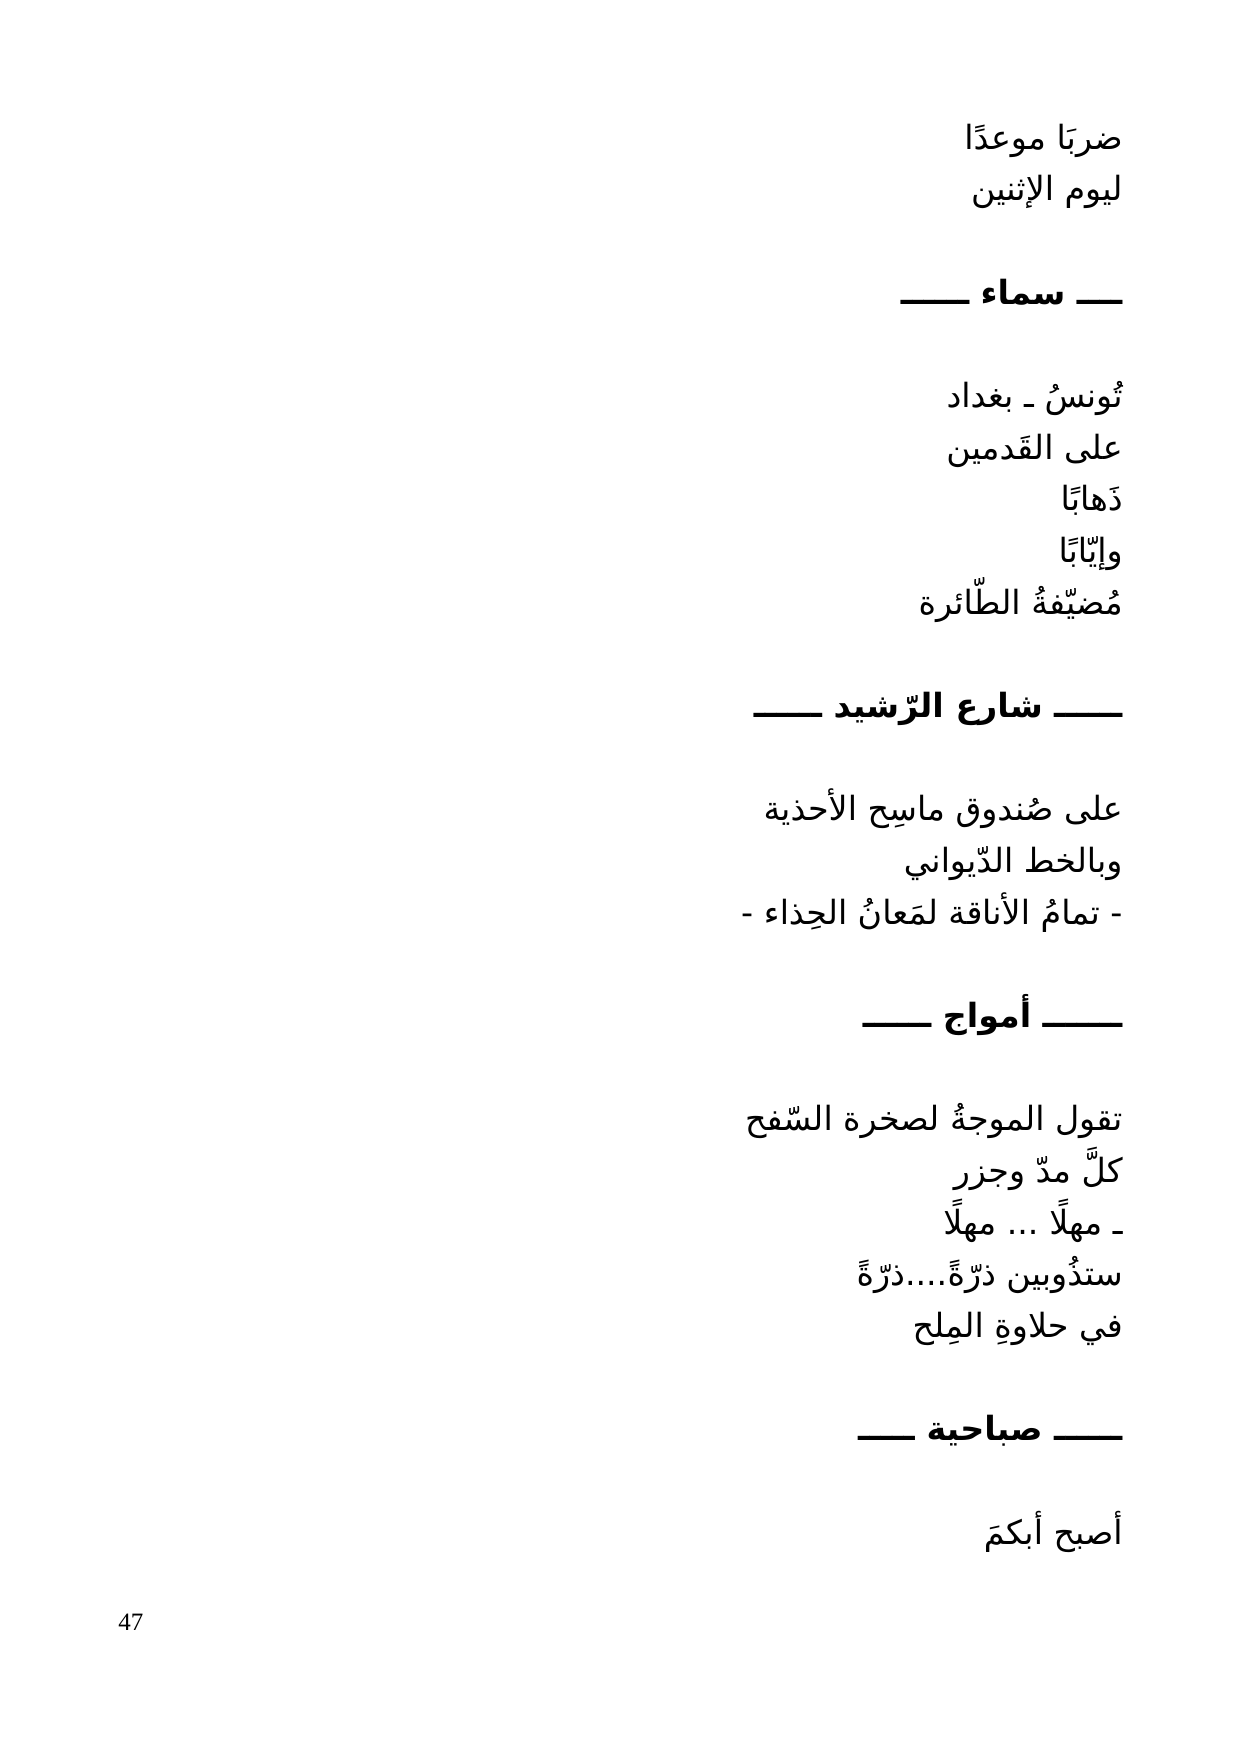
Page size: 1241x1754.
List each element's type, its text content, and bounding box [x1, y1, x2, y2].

text ـــــــ أمواج ــــــ [118, 996, 1122, 1035]
text وإيّابًا [118, 531, 1122, 570]
text ليوم الإثنين [118, 170, 1122, 209]
text على القَدمين [118, 428, 1122, 467]
text ذَهابًا [118, 480, 1122, 519]
text على صُندوق ماسِح الأحذية [118, 790, 1122, 829]
text كلَّ مدّ وجزر [118, 1151, 1122, 1190]
text ضربَا موعدًا [118, 118, 1122, 157]
text وبالخط الدّيواني [118, 841, 1122, 880]
text في حلاوةِ المِلح [118, 1306, 1122, 1345]
text ــــــ صباحية ـــــ [118, 1410, 1122, 1449]
text - تمامُ الأناقة لمَعانُ الحِذاء - [118, 893, 1122, 932]
text ــــ سماء ــــــ [118, 273, 1122, 312]
text تقول الموجةُ لصخرة السّفح [118, 1100, 1122, 1139]
text مُضيّفةُ الطّائرة [118, 583, 1122, 622]
text تُونسُ ـ بغداد [118, 376, 1122, 415]
text ــــــ شارع الرّشيد ــــــ [118, 686, 1122, 725]
text أصبح أبكمَ [118, 1513, 1122, 1552]
text ـ مهلًا ... مهلًا [118, 1203, 1122, 1242]
text ستذُوبين ذرّةً....ذرّةً [118, 1255, 1122, 1294]
